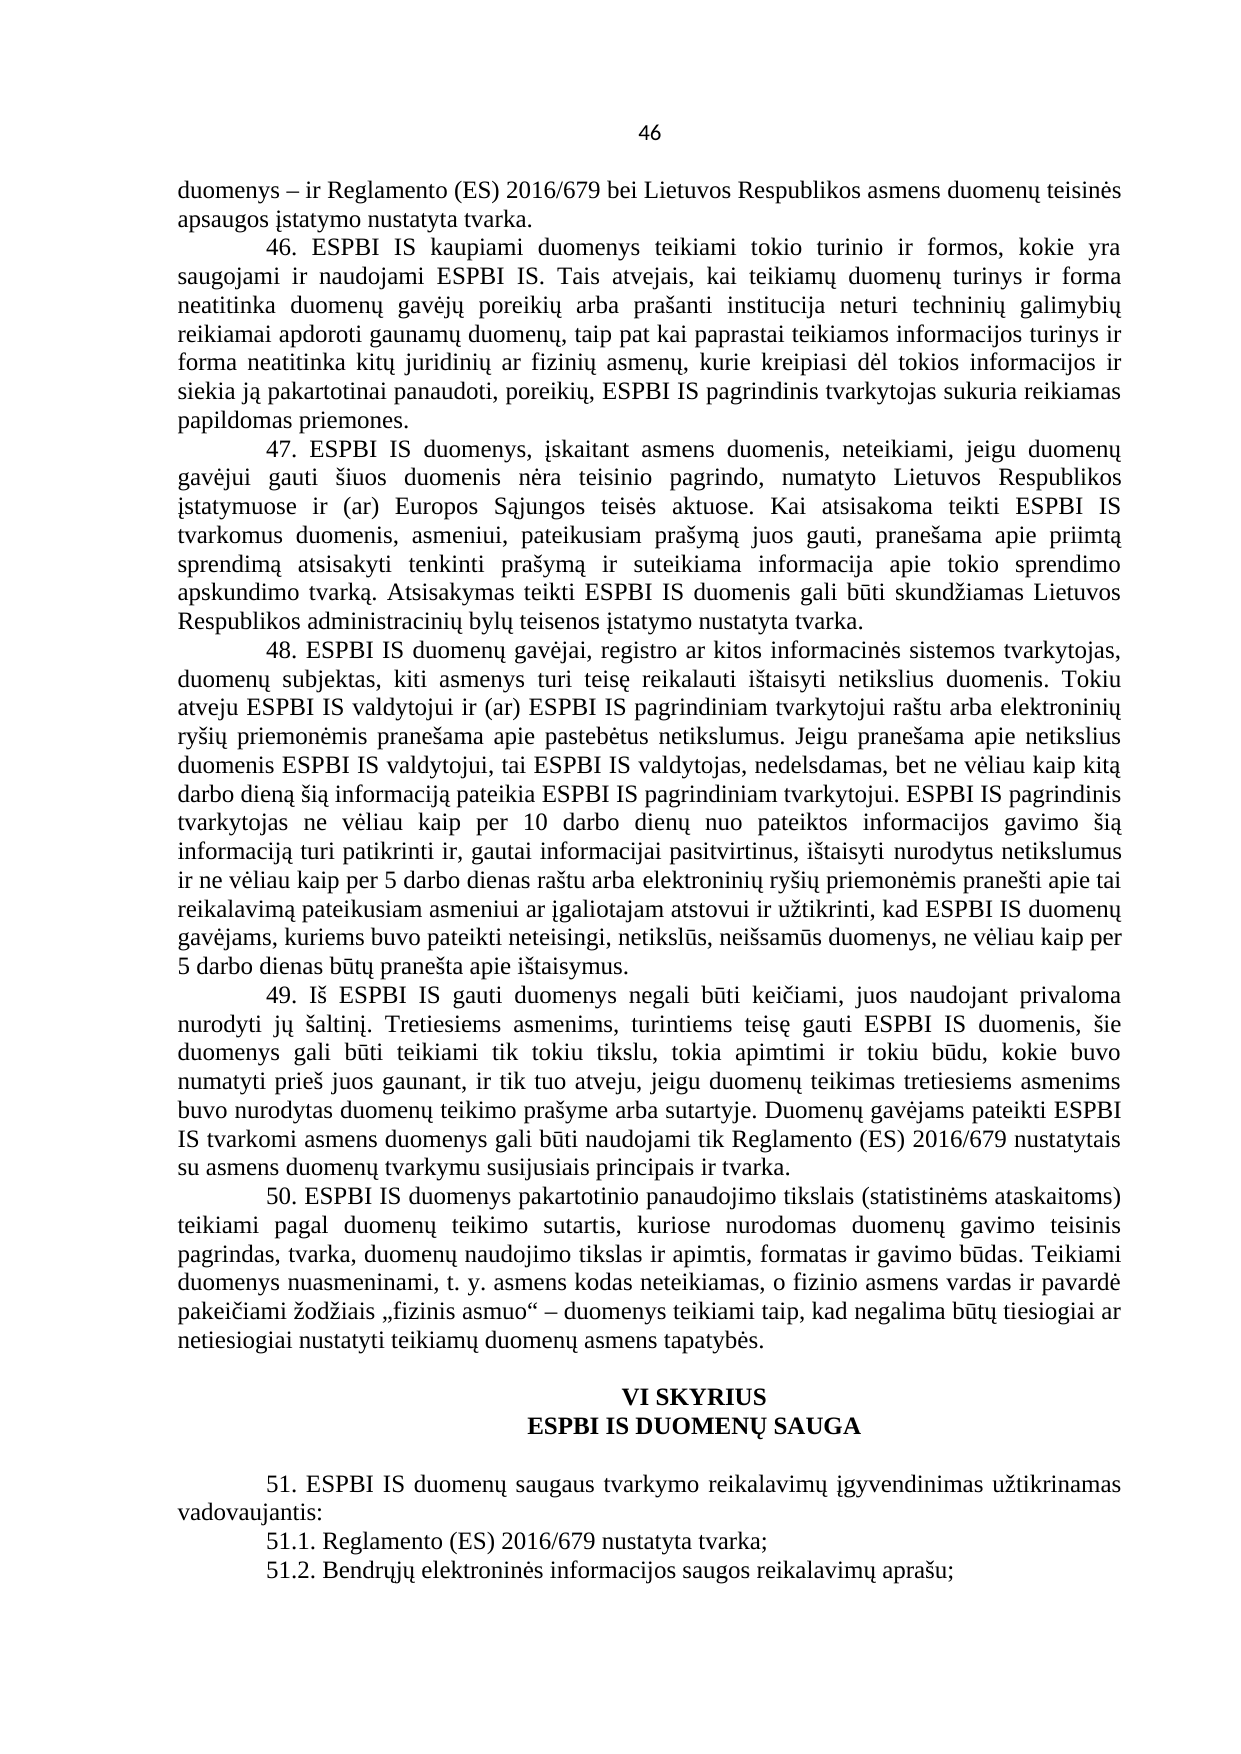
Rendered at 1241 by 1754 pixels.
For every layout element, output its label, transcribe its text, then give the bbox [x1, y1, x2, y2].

text 46. ESPBI IS kaupiami duomenys teikiami tokio turinio ir formos, kokie yra saugojami ir naudojami ESPBI IS. Tais atvejais, kai teikiamų duomenų turinys ir forma neatitinka duomenų gavėjų poreikių arba prašanti institucija neturi techninių galimybių reikiamai apdoroti gaunamų duomenų, taip pat kai paprastai teikiamos informacijos turinys ir forma neatitinka kitų juridinių ar fizinių asmenų, kurie kreipiasi dėl tokios informacijos ir siekia ją pakartotinai panaudoti, poreikių, ESPBI IS pagrindinis tvarkytojas sukuria reikiamas papildomas priemones. [177, 232, 1122, 434]
text 49. Iš ESPBI IS gauti duomenys negali būti keičiami, juos naudojant privaloma nurodyti jų šaltinį. Tretiesiems asmenims, turintiems teisę gauti ESPBI IS duomenis, šie duomenys gali būti teikiami tik tokiu tikslu, tokia apimtimi ir tokiu būdu, kokie buvo numatyti prieš juos gaunant, ir tik tuo atveju, jeigu duomenų teikimas tretiesiems asmenims buvo nurodytas duomenų teikimo prašyme arba sutartyje. Duomenų gavėjams pateikti ESPBI IS tvarkomi asmens duomenys gali būti naudojami tik Reglamento (ES) 2016/679 nustatytais su asmens duomenų tvarkymu susijusiais principais ir tvarka. [177, 980, 1122, 1181]
text 51.2. Bendrųjų elektroninės informacijos saugos reikalavimų aprašu; [177, 1555, 1122, 1584]
text VI SKYRIUS [177, 1382, 1122, 1411]
text ESPBI IS DUOMENŲ SAUGA [177, 1411, 1122, 1440]
text 51.1. Reglamento (ES) 2016/679 nustatyta tvarka; [177, 1526, 1122, 1555]
text duomenys – ir Reglamento (ES) 2016/679 bei Lietuvos Respublikos asmens duomenų teisinės apsaugos įstatymo nustatyta tvarka. [177, 175, 1122, 232]
text 50. ESPBI IS duomenys pakartotinio panaudojimo tikslais (statistinėms ataskaitoms) teikiami pagal duomenų teikimo sutartis, kuriose nurodomas duomenų gavimo teisinis pagrindas, tvarka, duomenų naudojimo tikslas ir apimtis, formatas ir gavimo būdas. Teikiami duomenys nuasmeninami, t. y. asmens kodas neteikiamas, o fizinio asmens vardas ir pavardė pakeičiami žodžiais „fizinis asmuo“ – duomenys teikiami taip, kad negalima būtų tiesiogiai ar netiesiogiai nustatyti teikiamų duomenų asmens tapatybės. [177, 1181, 1122, 1354]
text 51. ESPBI IS duomenų saugaus tvarkymo reikalavimų įgyvendinimas užtikrinamas vadovaujantis: [177, 1469, 1122, 1526]
text 47. ESPBI IS duomenys, įskaitant asmens duomenis, neteikiami, jeigu duomenų gavėjui gauti šiuos duomenis nėra teisinio pagrindo, numatyto Lietuvos Respublikos įstatymuose ir (ar) Europos Sąjungos teisės aktuose. Kai atsisakoma teikti ESPBI IS tvarkomus duomenis, asmeniui, pateikusiam prašymą juos gauti, pranešama apie priimtą sprendimą atsisakyti tenkinti prašymą ir suteikiama informacija apie tokio sprendimo apskundimo tvarką. Atsisakymas teikti ESPBI IS duomenis gali būti skundžiamas Lietuvos Respublikos administracinių bylų teisenos įstatymo nustatyta tvarka. [177, 434, 1122, 635]
text 48. ESPBI IS duomenų gavėjai, registro ar kitos informacinės sistemos tvarkytojas, duomenų subjektas, kiti asmenys turi teisę reikalauti ištaisyti netikslius duomenis. Tokiu atveju ESPBI IS valdytojui ir (ar) ESPBI IS pagrindiniam tvarkytojui raštu arba elektroninių ryšių priemonėmis pranešama apie pastebėtus netikslumus. Jeigu pranešama apie netikslius duomenis ESPBI IS valdytojui, tai ESPBI IS valdytojas, nedelsdamas, bet ne vėliau kaip kitą darbo dieną šią informaciją pateikia ESPBI IS pagrindiniam tvarkytojui. ESPBI IS pagrindinis tvarkytojas ne vėliau kaip per 10 darbo dienų nuo pateiktos informacijos gavimo šią informaciją turi patikrinti ir, gautai informacijai pasitvirtinus, ištaisyti nurodytus netikslumus ir ne vėliau kaip per 5 darbo dienas raštu arba elektroninių ryšių priemonėmis pranešti apie tai reikalavimą pateikusiam asmeniui ar įgaliotajam atstovui ir užtikrinti, kad ESPBI IS duomenų gavėjams, kuriems buvo pateikti neteisingi, netikslūs, neišsamūs duomenys, ne vėliau kaip per 5 darbo dienas būtų pranešta apie ištaisymus. [177, 635, 1122, 980]
